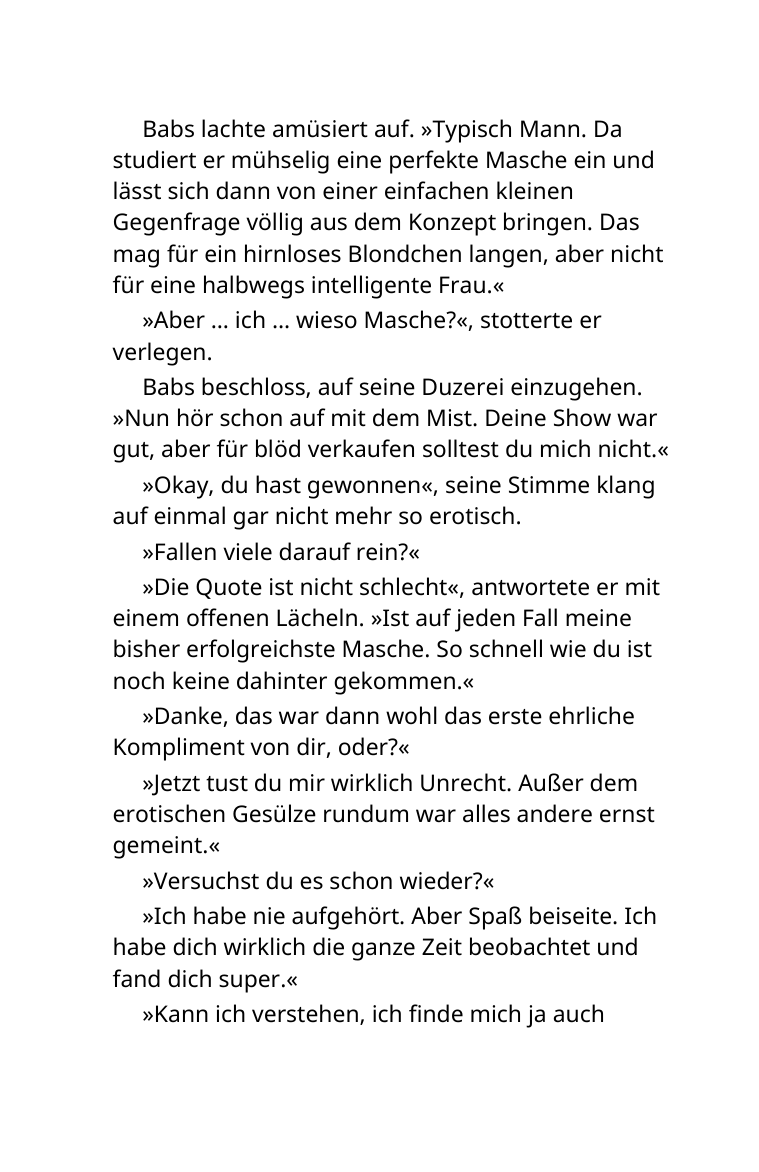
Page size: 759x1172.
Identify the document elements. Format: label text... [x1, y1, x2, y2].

text »Versuchst du es schon wieder?« [112, 864, 684, 896]
text »Aber … ich … wieso Masche?«, stotterte er verlegen. [112, 304, 684, 367]
text »Jetzt tust du mir wirklich Unrecht. Außer dem erotischen Gesülze rundum war alles andere ernst gemeint.« [112, 767, 684, 860]
text Babs lachte amüsiert auf. »Typisch Mann. Da studiert er mühselig eine perfekte Masche ein und lässt sich dann von einer einfachen kleinen Gegenfrage völlig aus dem Konzept bringen. Das mag für ein hirnloses Blondchen langen, aber nicht für eine halbwegs intelligente Frau.« [112, 112, 684, 300]
text »Die Quote ist nicht schlecht«, antwortete er mit einem offenen Lächeln. »Ist auf jeden Fall meine bisher erfolgreichste Masche. So schnell wie du ist noch keine dahinter gekommen.« [112, 571, 684, 696]
text »Fallen viele darauf rein?« [112, 535, 684, 567]
text »Okay, du hast gewonnen«, seine Stimme klang auf einmal gar nicht mehr so erotisch. [112, 469, 684, 531]
text »Kann ich verstehen, ich finde mich ja auch [112, 998, 684, 1029]
text Babs beschloss, auf seine Duzerei einzugehen. »Nun hör schon auf mit dem Mist. Deine Show war gut, aber für blöd verkaufen solltest du mich nicht.« [112, 371, 684, 464]
text »Danke, das war dann wohl das erste ehrliche Kompliment von dir, oder?« [112, 700, 684, 762]
text »Ich habe nie aufgehört. Aber Spaß beiseite. Ich habe dich wirklich die ganze Zeit beobachtet und fand dich super.« [112, 900, 684, 994]
